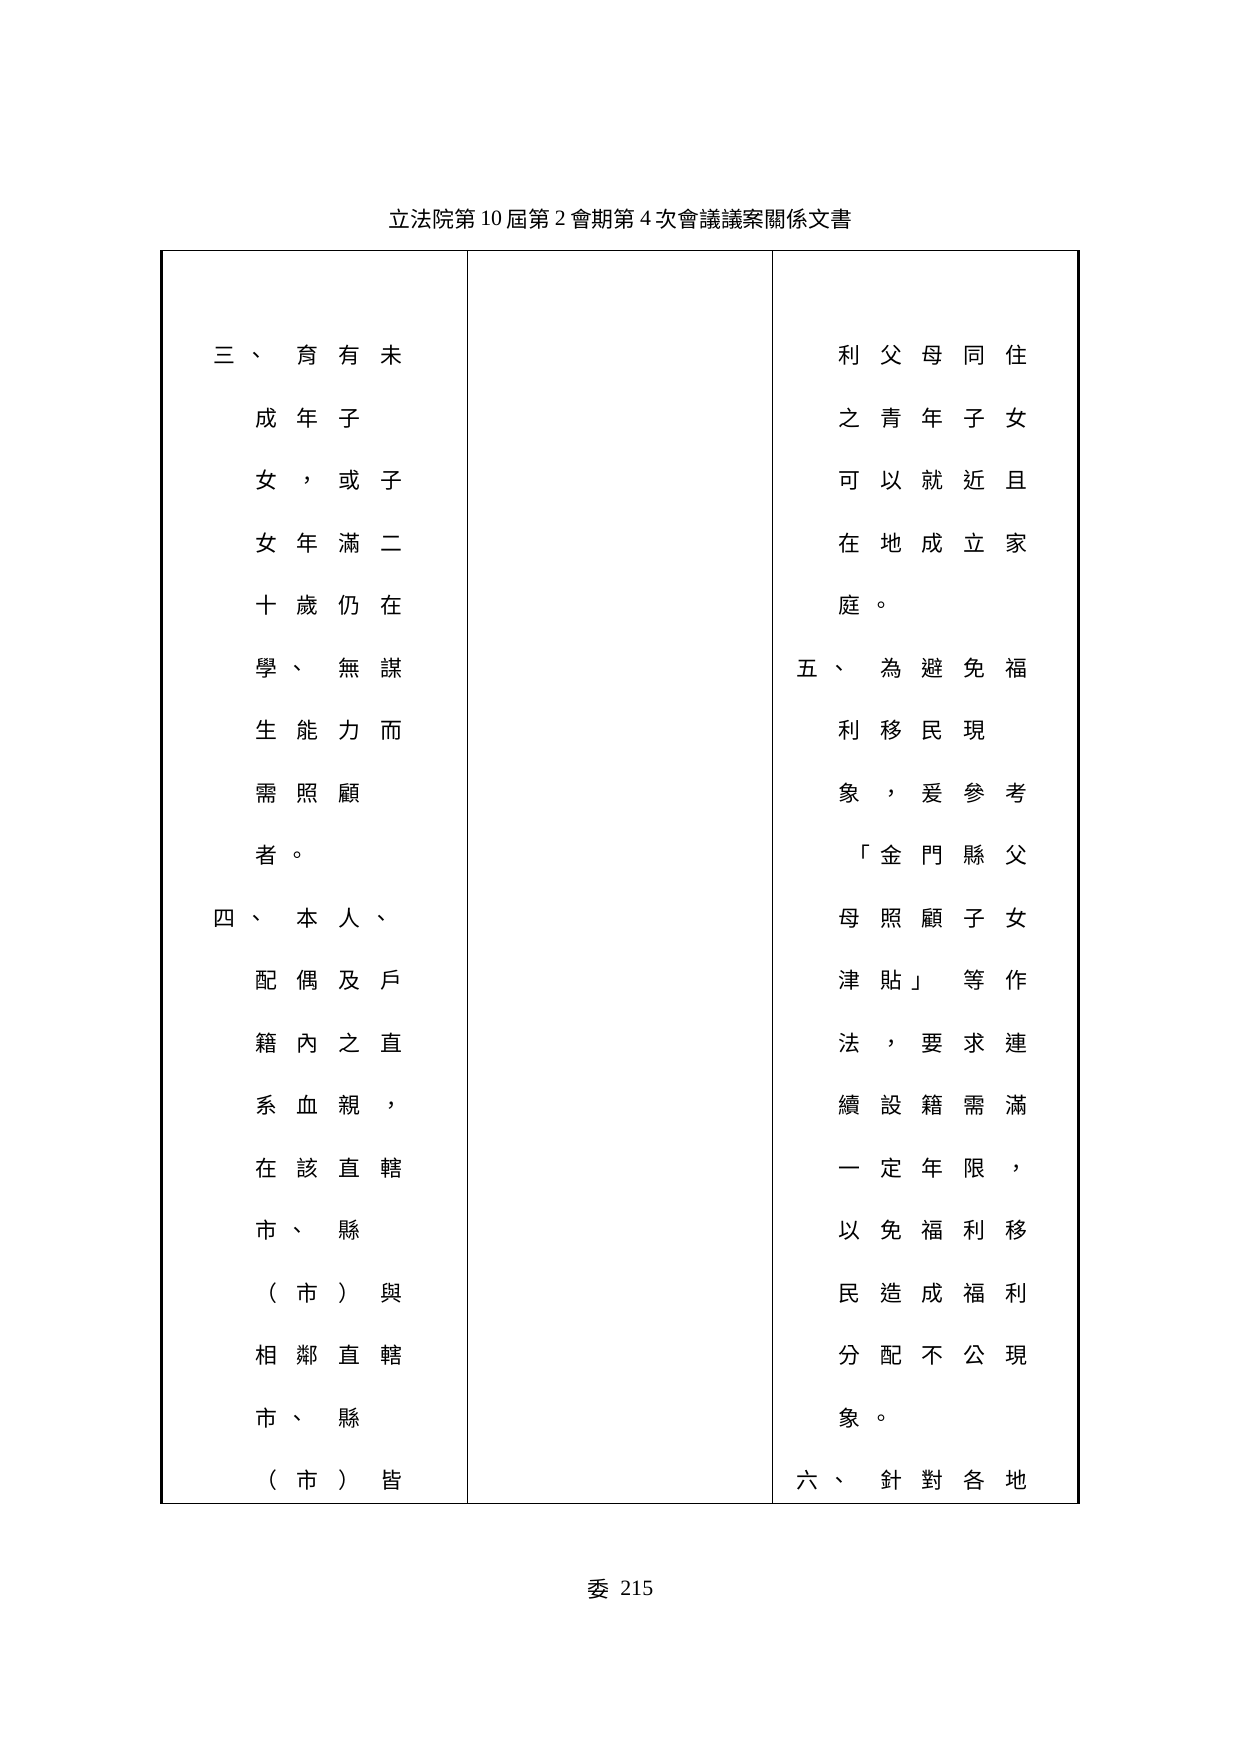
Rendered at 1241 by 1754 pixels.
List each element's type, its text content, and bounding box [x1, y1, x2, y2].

table_cell 利父母同住之青年子女可以就近且在地成立家庭。 五、為避免福利移民現象，爰參考「金門縣父母照顧子女津貼」等作法，要求連續設籍需滿一定年限，以免福利移民造成福利分配不公現象。 六、針對各地 [773, 251, 1077, 1503]
table_cell [468, 251, 772, 1503]
table_cell 三、育有未成年子女，或子女年滿二十歲仍在學、無謀生能力而需照顧者。 四、本人、配偶及戶籍內之直系血親，在該直轄市、縣（市）與相鄰直轄市、縣（市）皆 [163, 251, 467, 1503]
